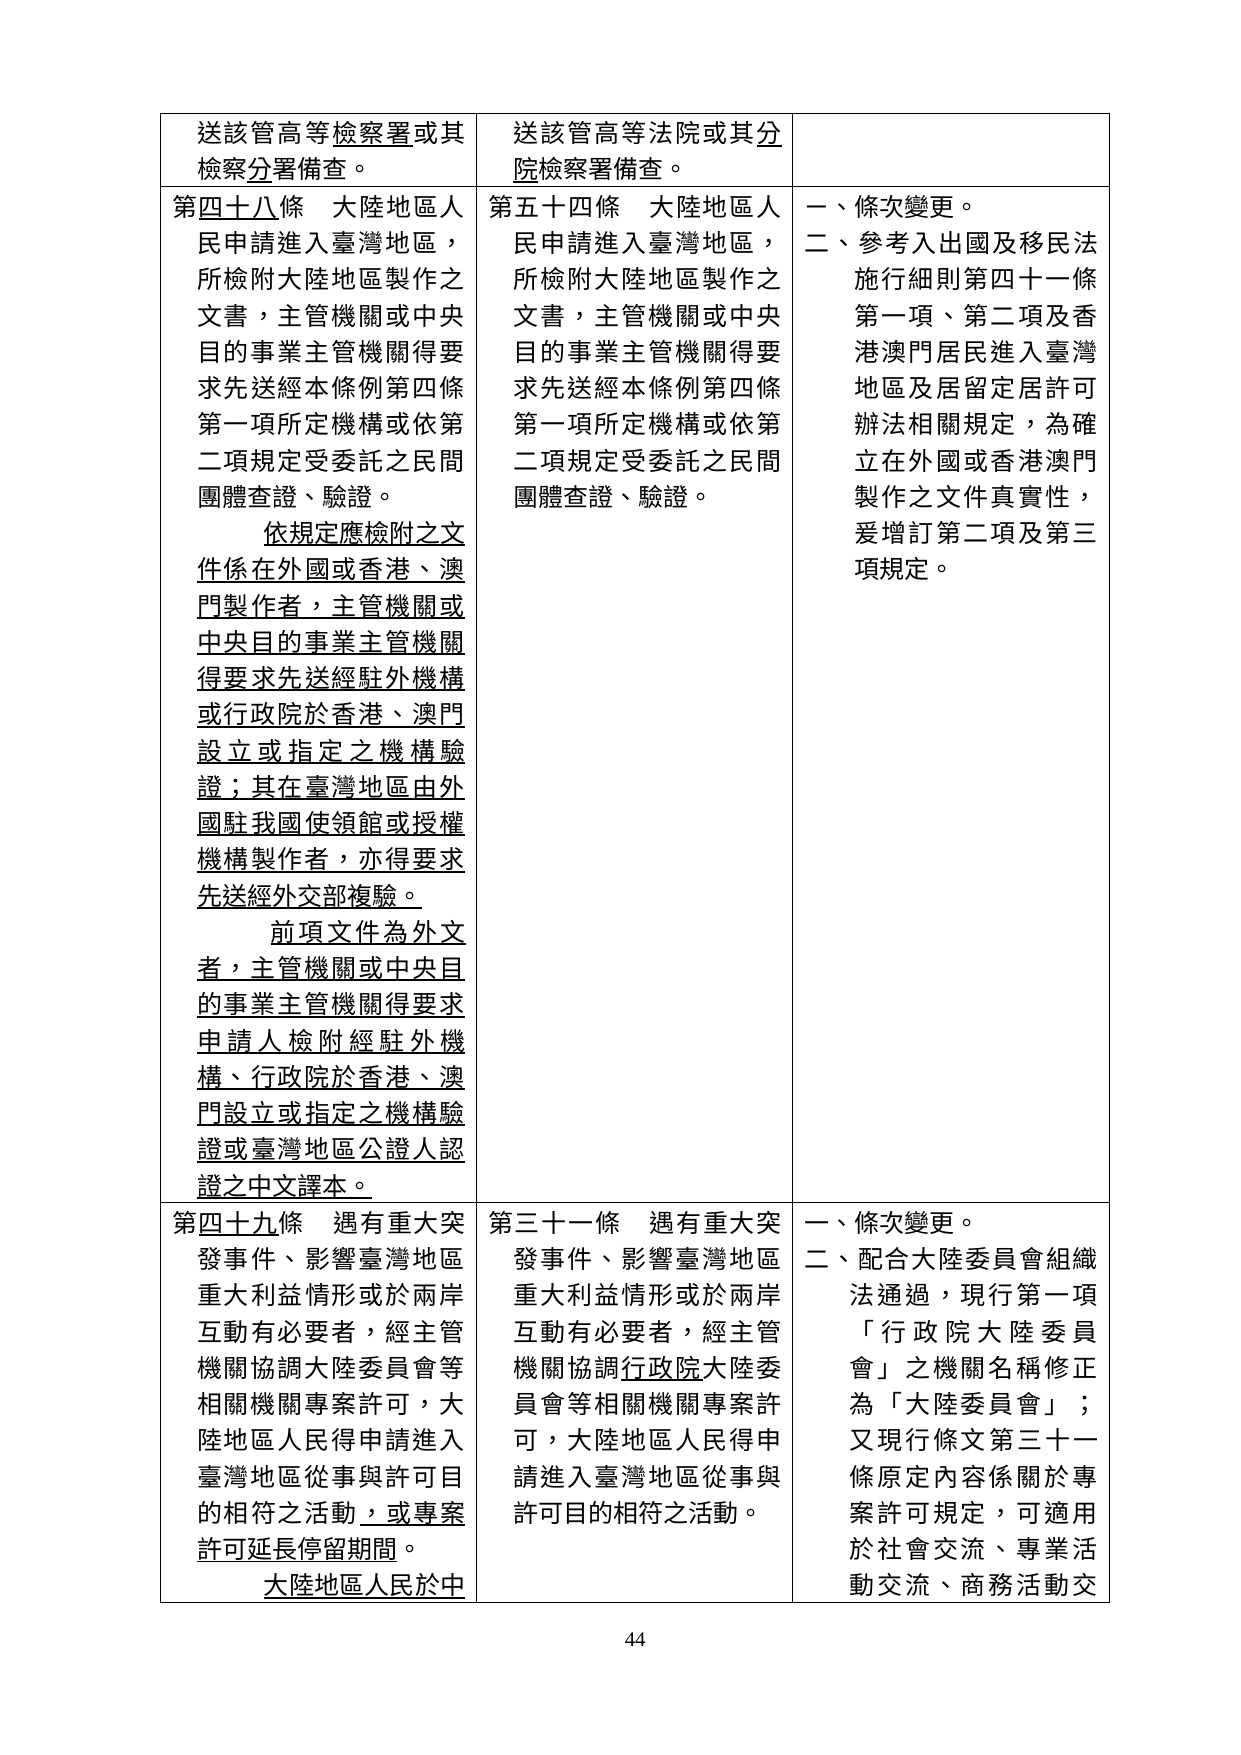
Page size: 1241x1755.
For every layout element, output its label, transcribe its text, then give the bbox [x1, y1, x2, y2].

table_cell 第五十四條 大陸地區人民申請進入臺灣地區，所檢附大陸地區製作之文書，主管機關或中央目的事業主管機關得要求先送經本條例第四條第一項所定機構或依第二項規定受委託之民間團體查證、驗證。 [477, 187, 792, 1202]
table_cell 第三十一條 遇有重大突發事件、影響臺灣地區重大利益情形或於兩岸互動有必要者，經主管機關協調行政院大陸委員會等相關機關專案許可，大陸地區人民得申請進入臺灣地區從事與許可目的相符之活動。 [477, 1203, 792, 1602]
table_cell ㄧ、條次變更。 二、參考入出國及移民法施行細則第四十一條第一項、第二項及香港澳門居民進入臺灣地區及居留定居許可辦法相關規定，為確立在外國或香港澳門製作之文件真實性，爰增訂第二項及第三項規定。 [793, 187, 1109, 1202]
table_cell [793, 114, 1109, 186]
table_cell 第四十九條 遇有重大突發事件、影響臺灣地區重大利益情形或於兩岸互動有必要者，經主管機關協調大陸委員會等相關機關專案許可，大陸地區人民得申請進入臺灣地區從事與許可目的相符之活動，或專案許可延長停留期間。 大陸地區人民於中 [161, 1203, 476, 1602]
table_cell 一、條次變更。 二、配合大陸委員會組織法通過，現行第一項「行政院大陸委員會」之機關名稱修正為「大陸委員會」；又現行條文第三十一條原定內容係關於專案許可規定，可適用於社會交流、專業活動交流、商務活動交 [793, 1203, 1109, 1602]
table_cell 第四十八條 大陸地區人民申請進入臺灣地區，所檢附大陸地區製作之文書，主管機關或中央目的事業主管機關得要求先送經本條例第四條第一項所定機構或依第二項規定受委託之民間團體查證、驗證。 依規定應檢附之文件係在外國或香港、澳門製作者，主管機關或中央目的事業主管機關得要求先送經駐外機構或行政院於香港、澳門設立或指定之機構驗證；其在臺灣地區由外國駐我國使領館或授權機構製作者，亦得要求先送經外交部複驗。 前項文件為外文者，主管機關或中央目的事業主管機關得要求申請人檢附經駐外機構、行政院於香港、澳門設立或指定之機構驗證或臺灣地區公證人認證之中文譯本。 [161, 187, 476, 1202]
table_cell 送該管高等法院或其分院檢察署備查。 [477, 114, 792, 186]
table_cell 送該管高等檢察署或其檢察分署備查。 [161, 114, 476, 186]
